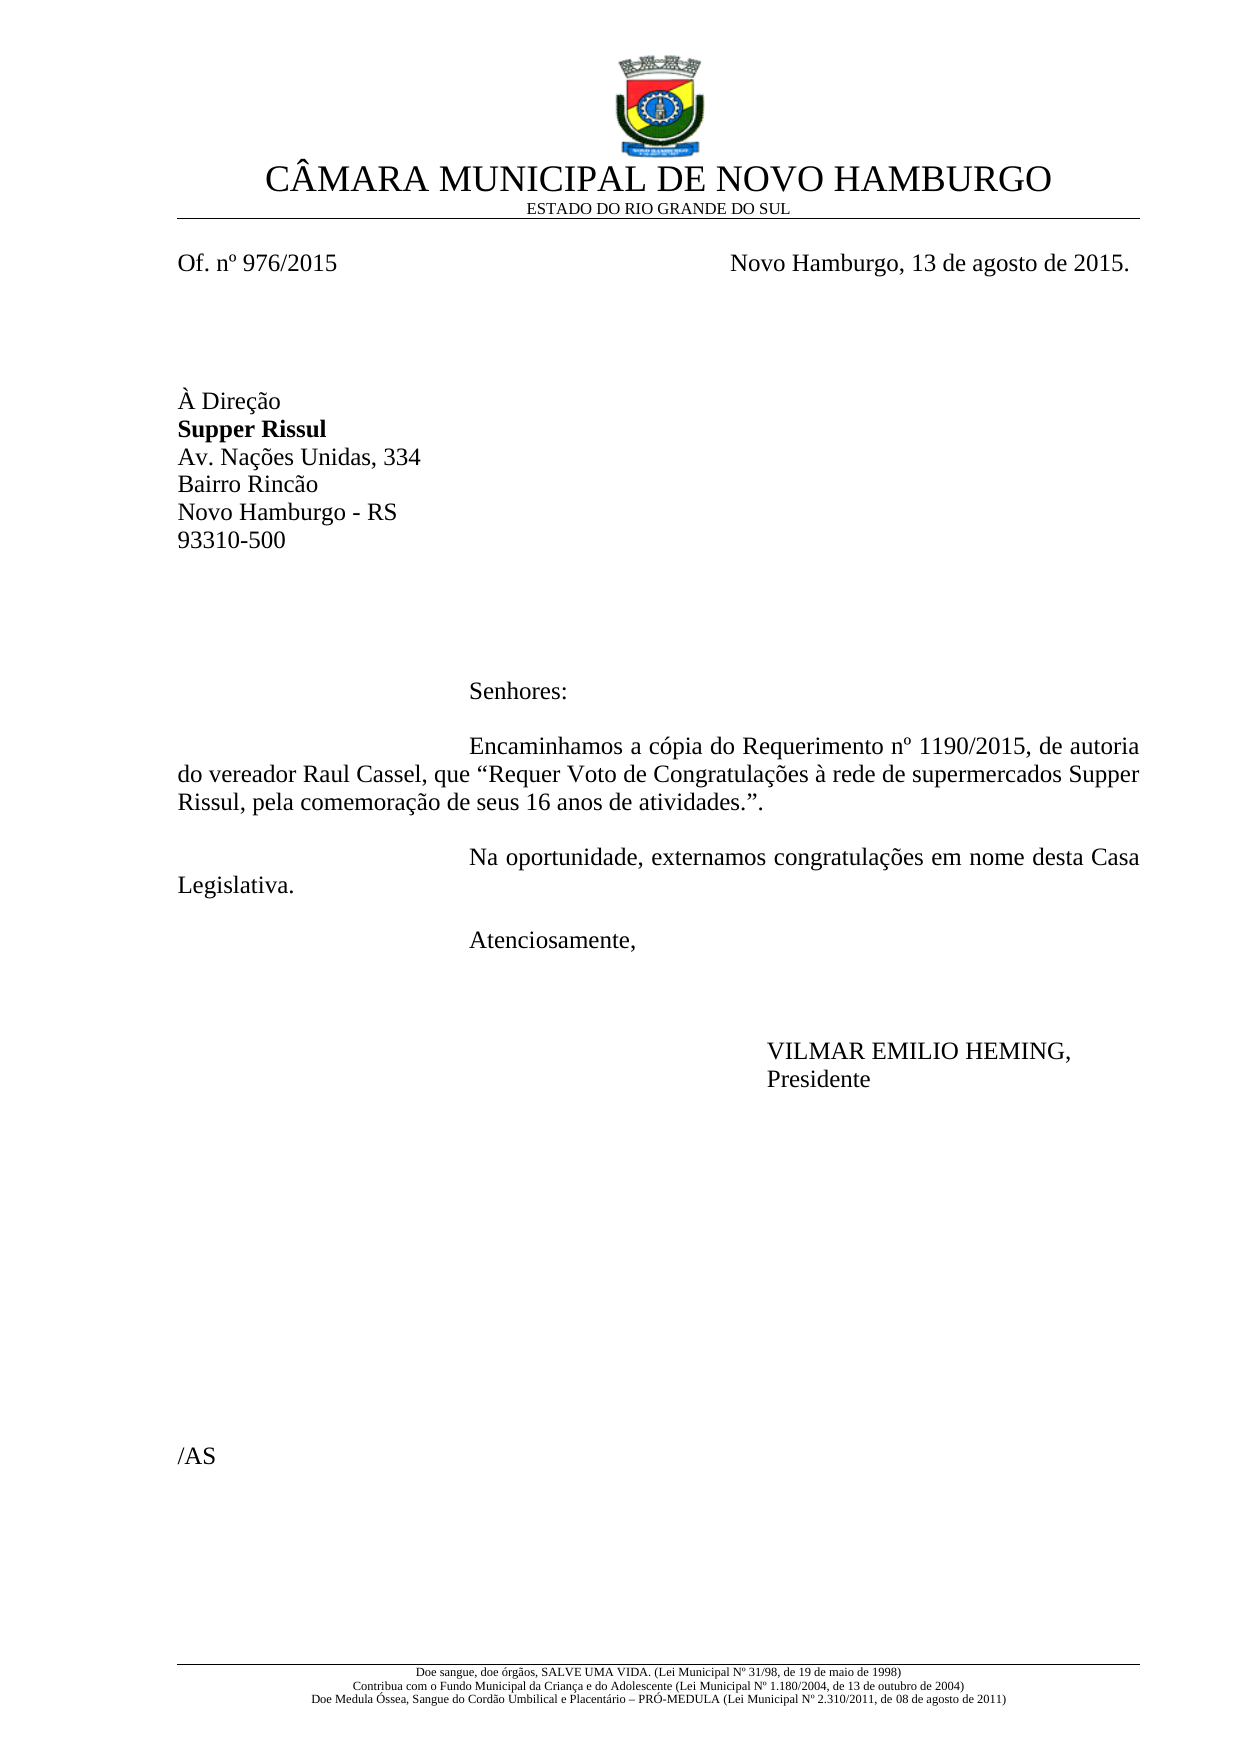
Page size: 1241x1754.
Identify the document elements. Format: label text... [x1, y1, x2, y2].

text Bairro Rincão [177, 470, 1140, 498]
text Atenciosamente, [177, 926, 1140, 954]
text Na oportunidade, externamos congratulações em nome desta Casa Legislativa. [177, 843, 1140, 898]
text Senhores: [177, 677, 1140, 704]
text Av. Nações Unidas, 334 [177, 443, 1140, 470]
text Novo Hamburgo - RS [177, 498, 1140, 526]
picture [608, 47, 709, 163]
text Of. nº 976/2015 Novo Hamburgo, 13 de agosto de 2015. [177, 249, 1140, 276]
text /AS [177, 1442, 1140, 1469]
text Encaminhamos a cópia do Requerimento nº 1190/2015, de autoria do vereador Raul Cassel, que “Requer Voto de Congratulações à rede de supermercados Supper Rissul, pela comemoração de seus 16 anos de atividades.”. [177, 732, 1140, 815]
text Presidente [767, 1065, 1140, 1092]
text Supper Rissul [177, 415, 1140, 443]
text 93310-500 [177, 526, 1140, 553]
text VILMAR EMILIO HEMING, [767, 1037, 1140, 1065]
text À Direção [177, 387, 1140, 415]
